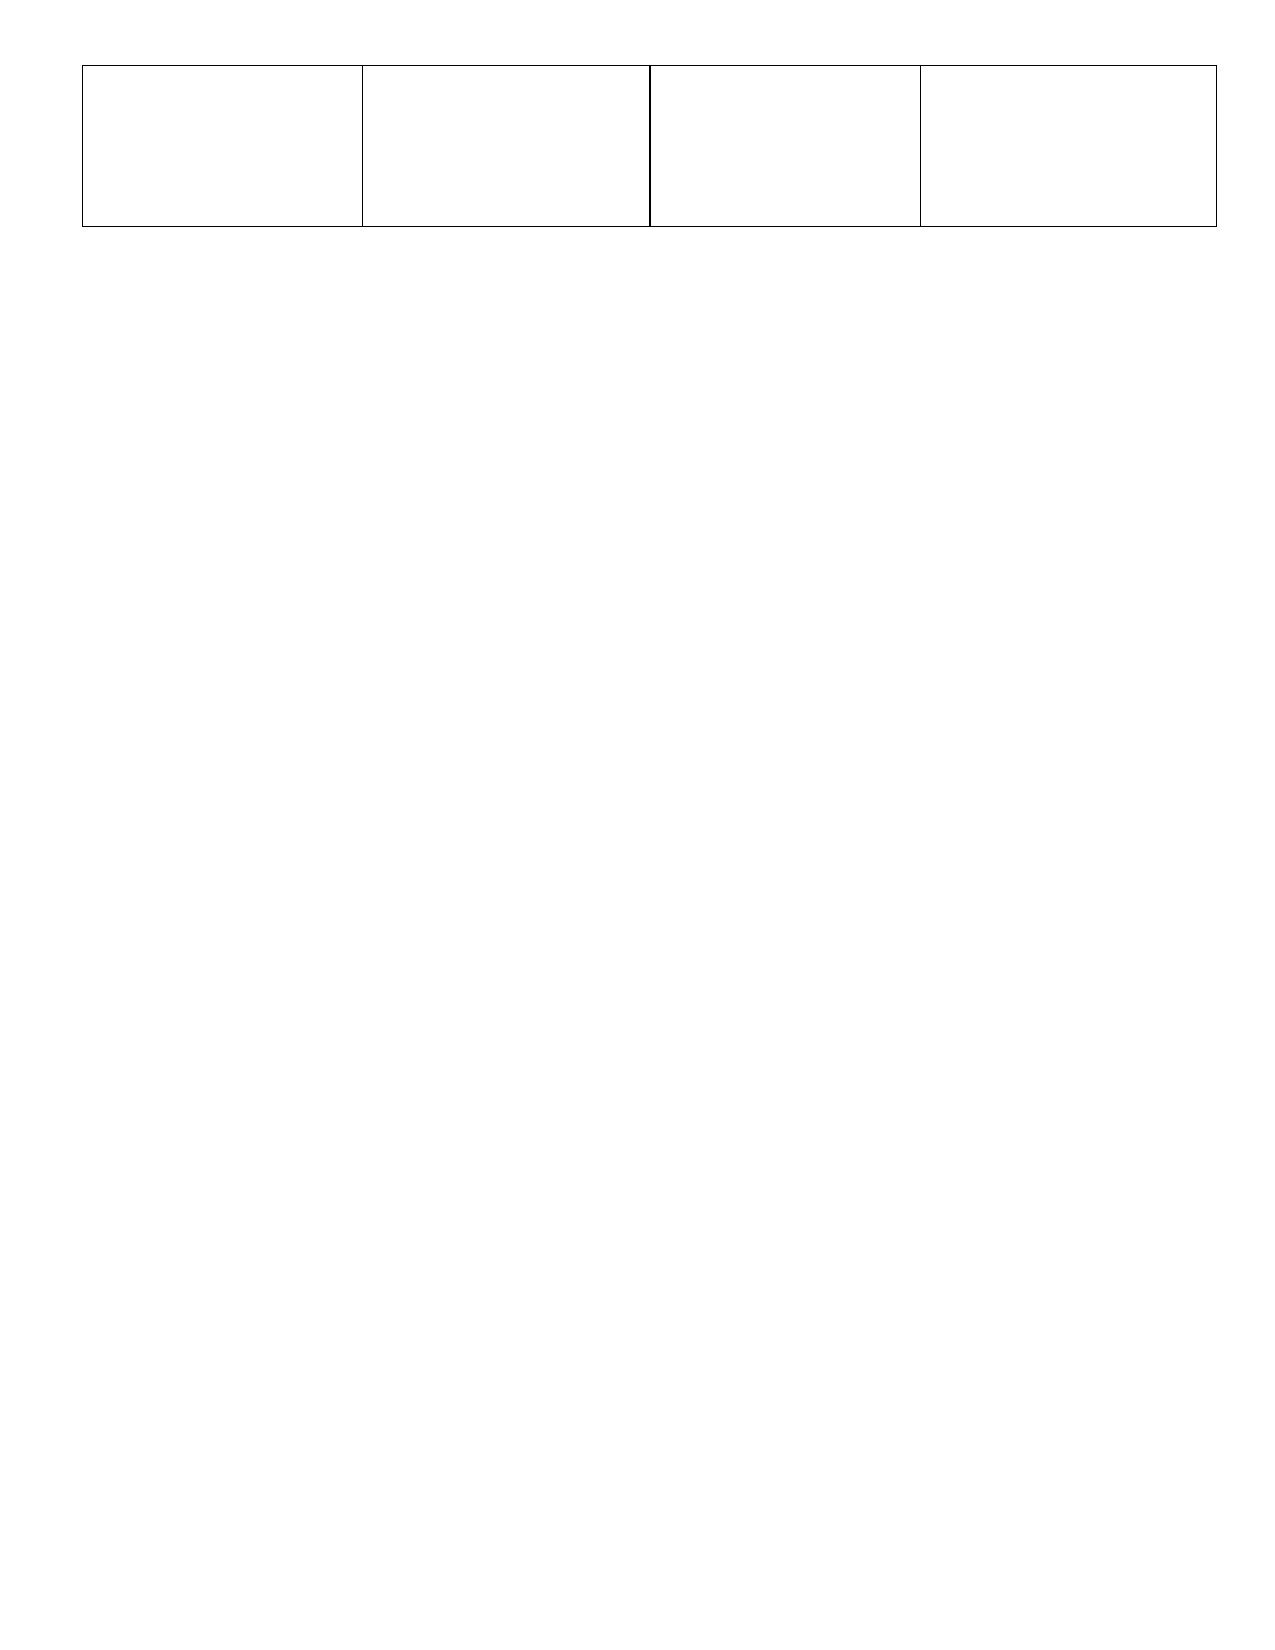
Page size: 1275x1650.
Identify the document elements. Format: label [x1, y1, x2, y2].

table_cell [921, 66, 1216, 226]
table_cell [651, 66, 920, 226]
table_cell [363, 66, 649, 226]
table_cell [83, 66, 362, 226]
